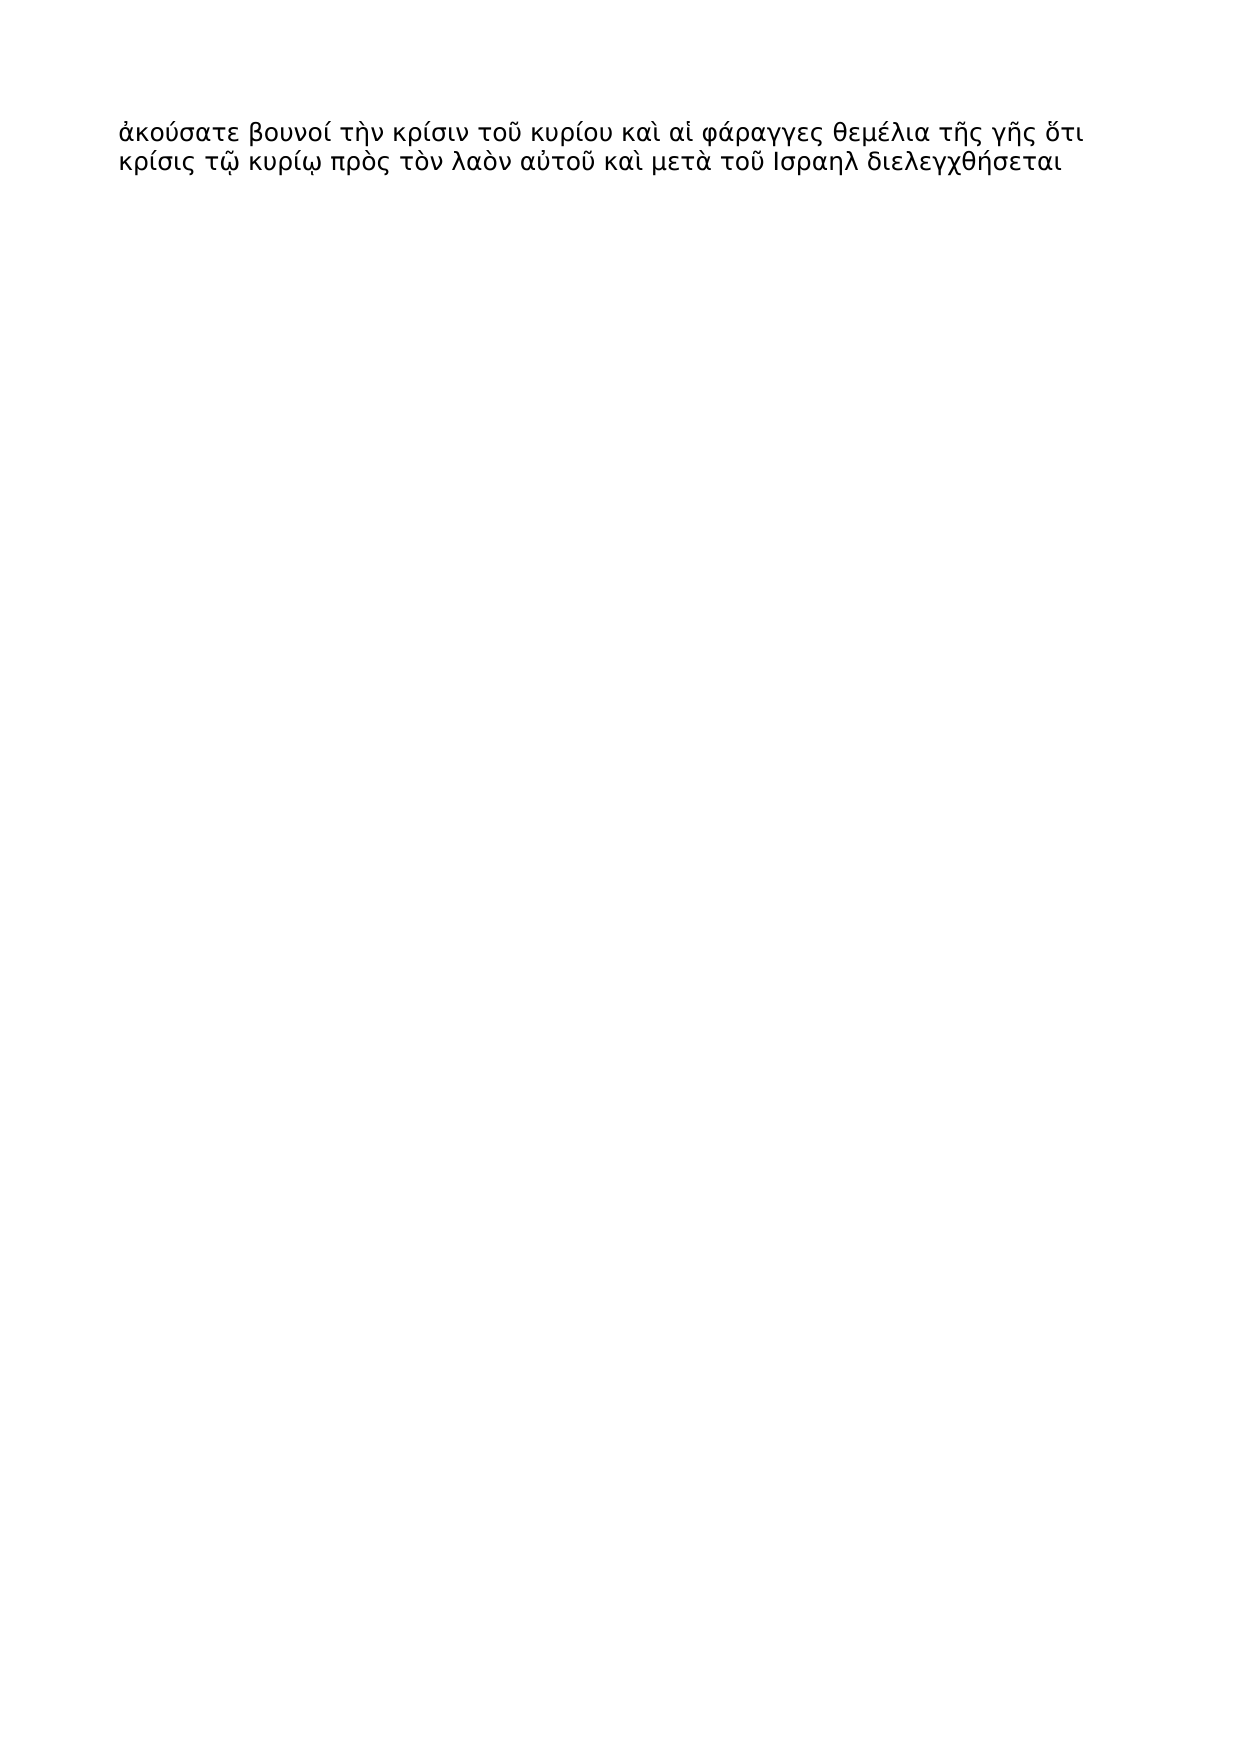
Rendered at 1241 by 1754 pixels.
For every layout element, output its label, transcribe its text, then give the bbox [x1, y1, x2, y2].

text ἀκούσατε βουνοί τὴν κρίσιν τοῦ κυρίου καὶ αἱ φάραγγες θεμέλια τῆς γῆς ὅτι κρίσις τῷ κυρίῳ πρὸς τὸν λαὸν αὐτοῦ καὶ μετὰ τοῦ Ισραηλ διελεγχθήσεται [118, 118, 1122, 176]
